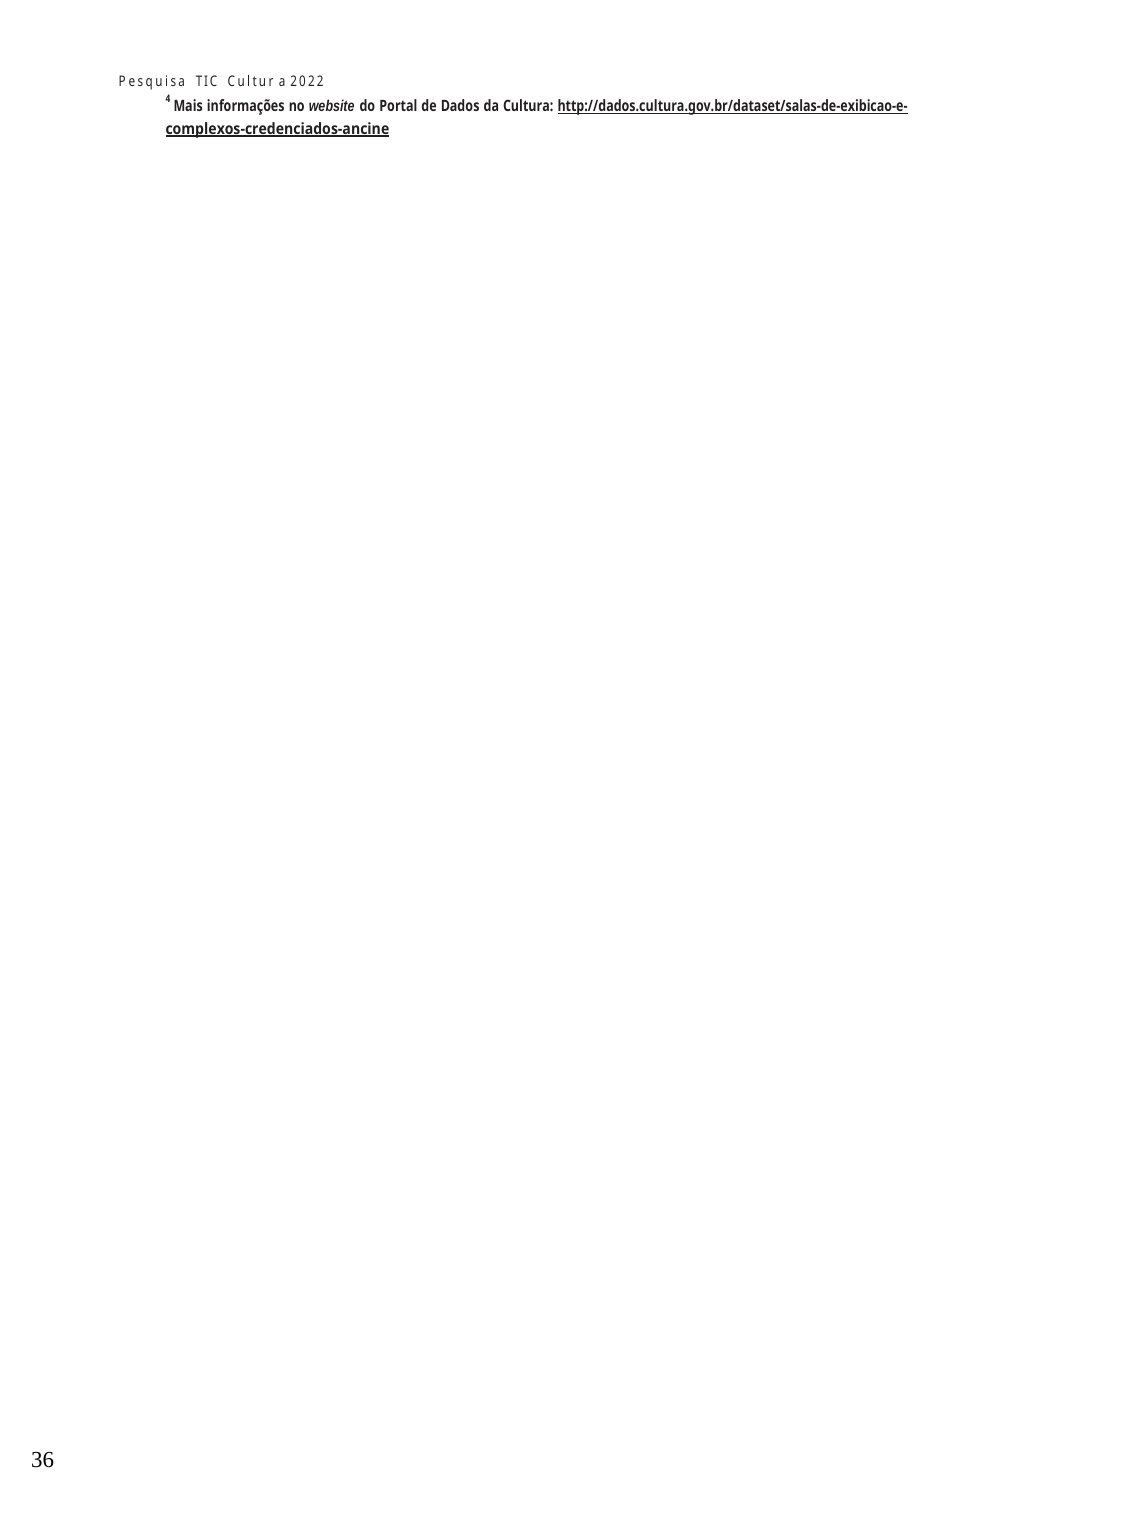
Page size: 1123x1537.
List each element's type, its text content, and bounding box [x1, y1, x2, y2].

text 4 Mais informações no website do Portal de Dados da Cultura: http://dados.cultura.gov.br/dataset/salas-de-exibicao-e- complexos-credenciados-ancine [165, 92, 917, 139]
